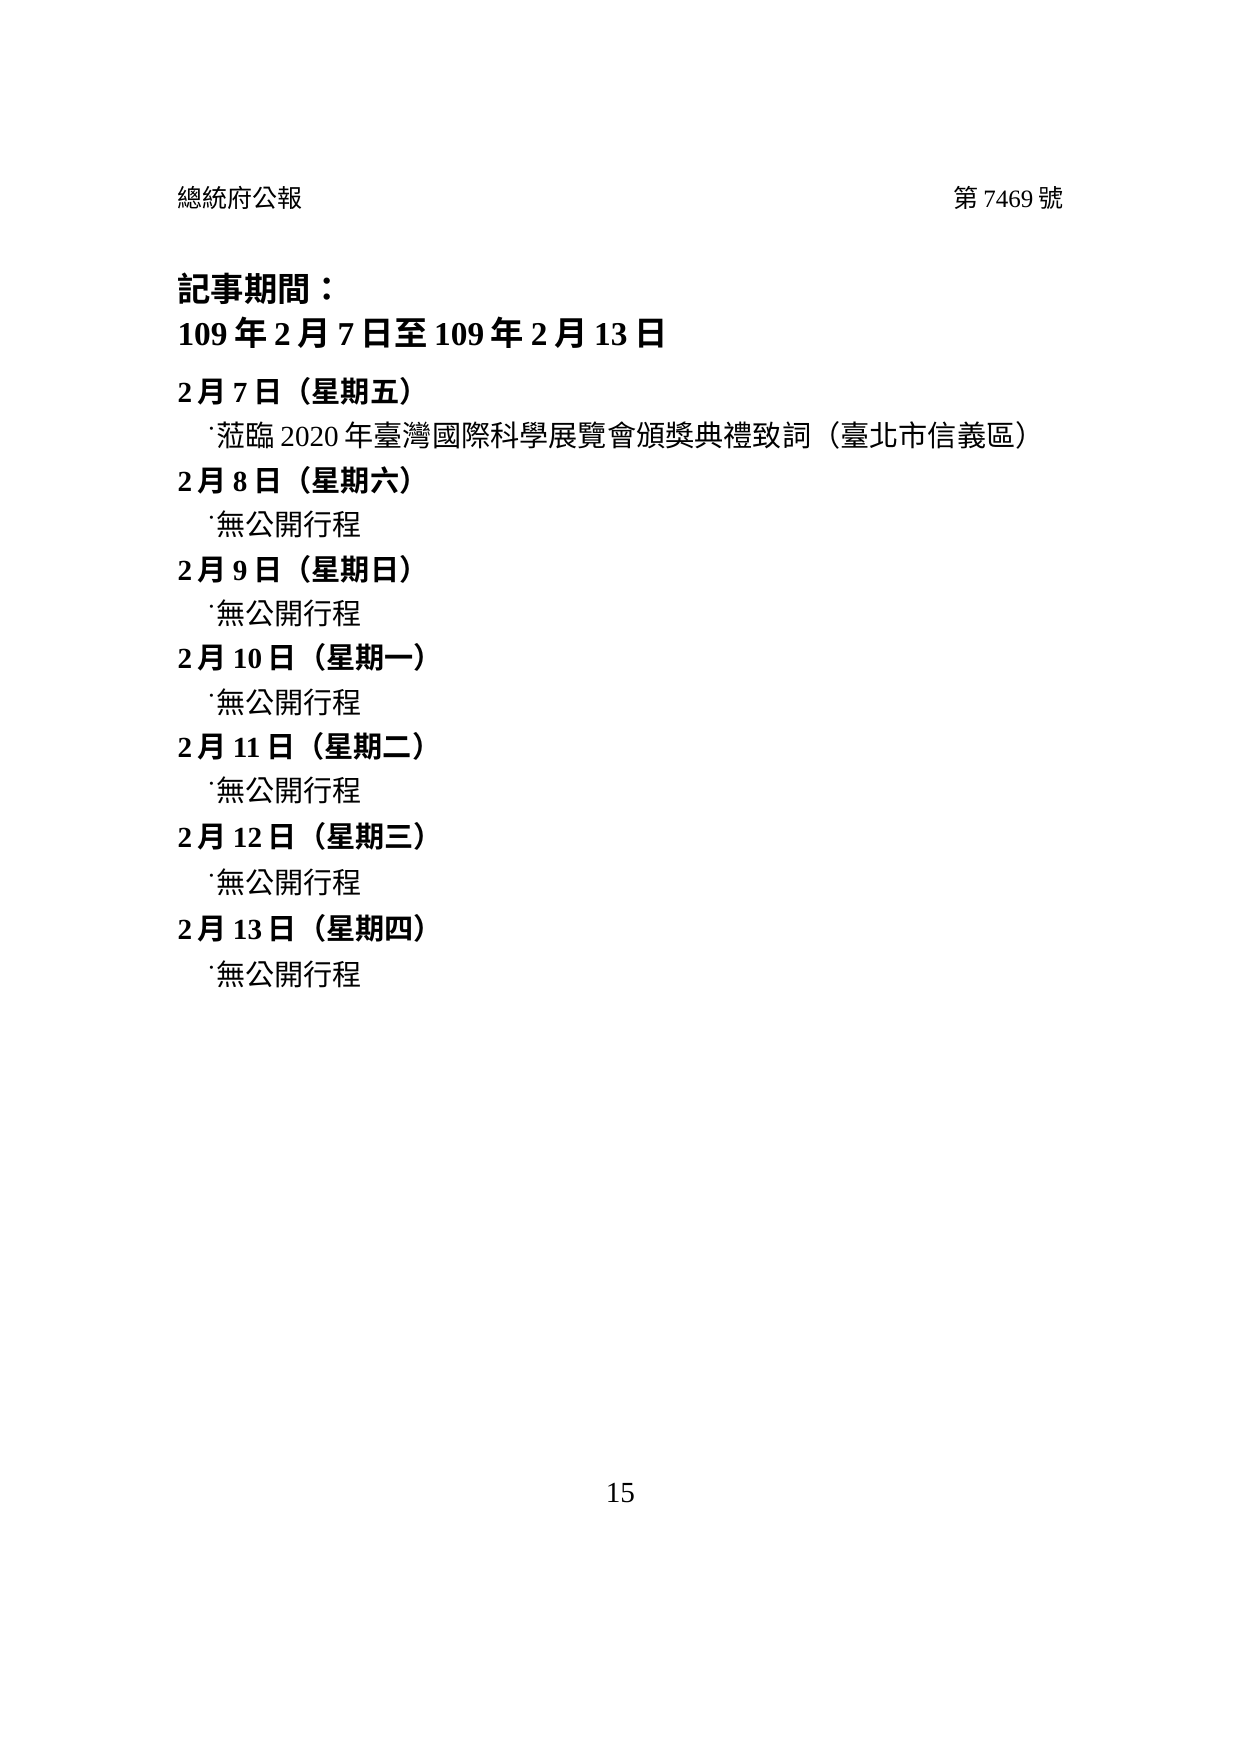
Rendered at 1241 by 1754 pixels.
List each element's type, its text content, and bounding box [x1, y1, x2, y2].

text ˙無公開行程 [206, 678, 1063, 722]
text 2月12日（星期三） [177, 811, 1063, 857]
text 2月10日（星期一） [177, 633, 1063, 678]
text ˙無公開行程 [206, 766, 1063, 811]
text 2月13日（星期四） [177, 902, 1063, 948]
text 2月11日（星期二） [177, 722, 1063, 766]
text 2月7日（星期五） [177, 367, 1063, 411]
text ˙蒞臨2020年臺灣國際科學展覽會頒獎典禮致詞（臺北市信義區） [206, 411, 1063, 456]
text ˙無公開行程 [206, 857, 1063, 902]
text 2月9日（星期日） [177, 544, 1063, 589]
text ˙無公開行程 [206, 589, 1063, 633]
text ˙無公開行程 [206, 948, 1063, 994]
text 109年2月7日至109年2月13日 [177, 310, 1063, 354]
text ˙無公開行程 [206, 500, 1063, 544]
text 2月8日（星期六） [177, 456, 1063, 500]
text 記事期間： [177, 266, 1063, 310]
